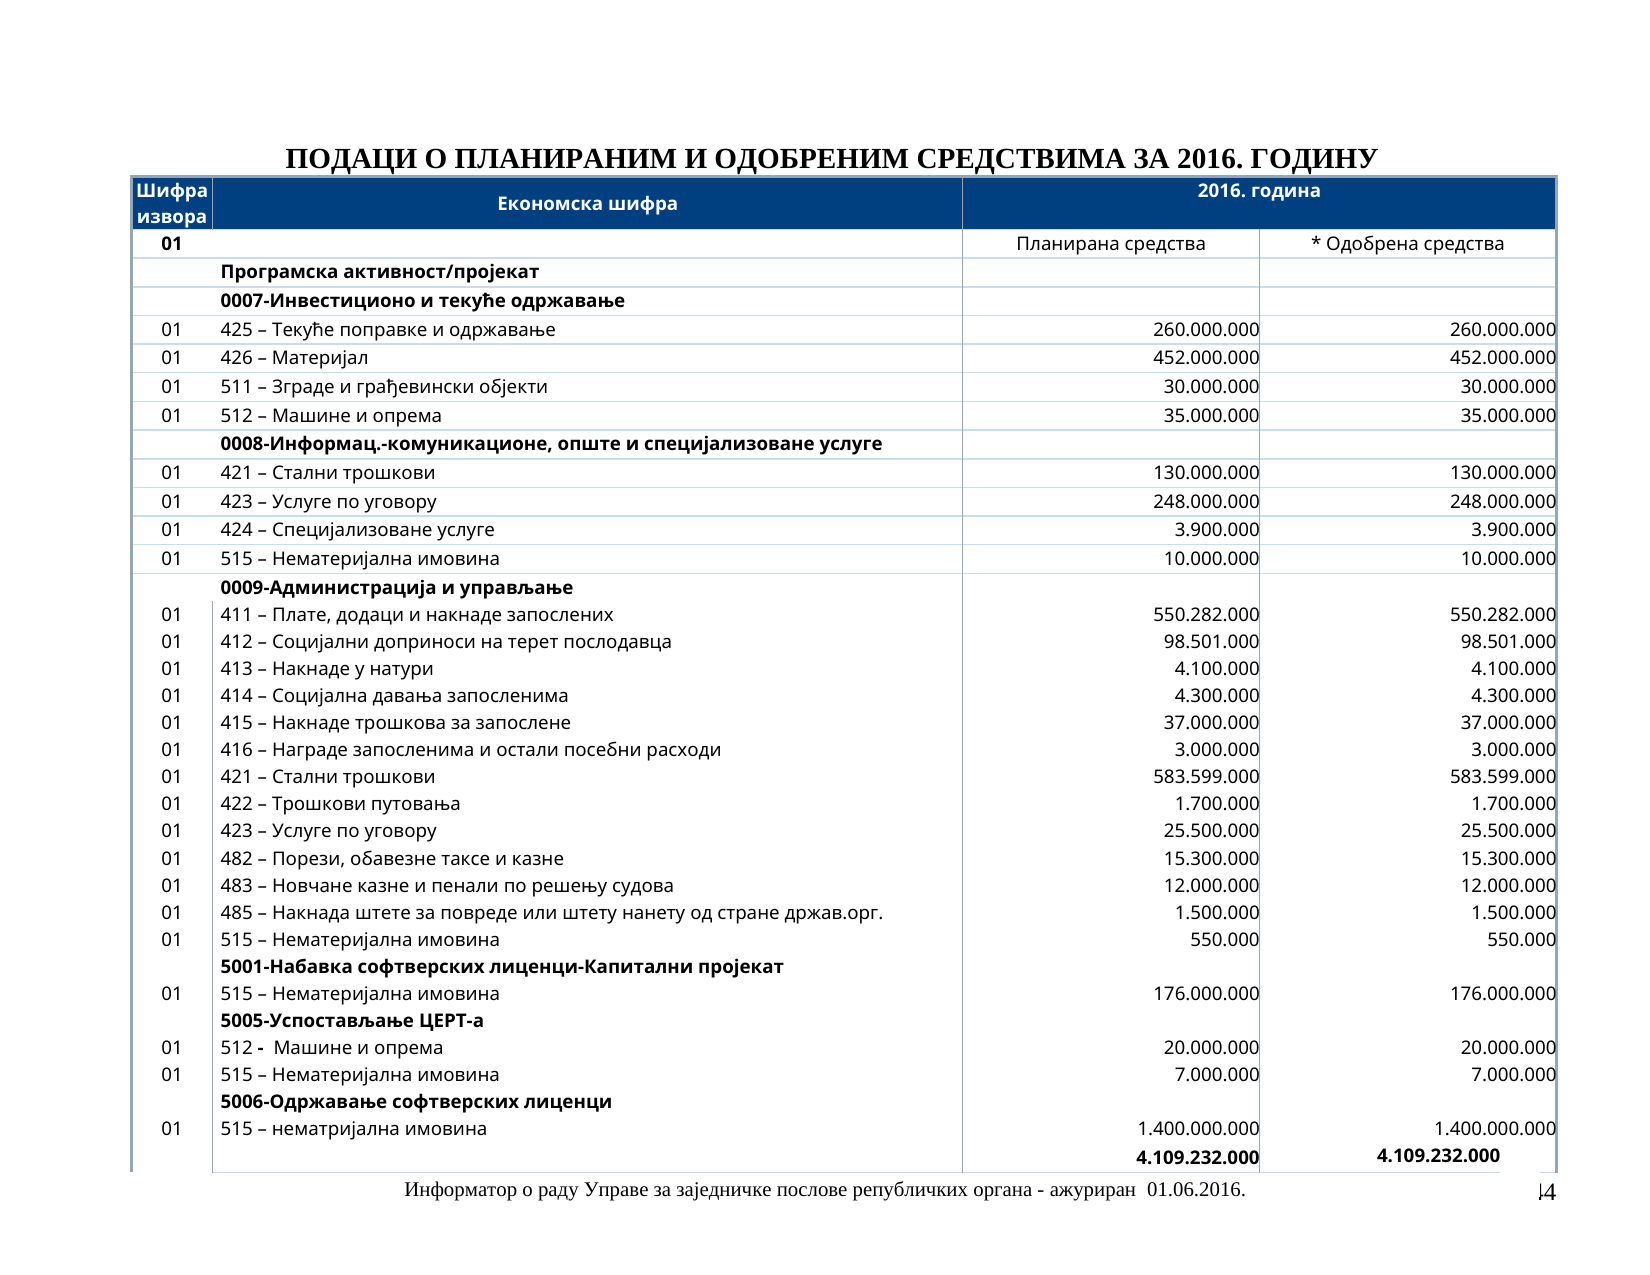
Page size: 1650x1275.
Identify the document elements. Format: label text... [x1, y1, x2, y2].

table_cell [1260, 431, 1555, 458]
table_cell 01 [133, 402, 213, 429]
table_cell 512 – Машине и опрема [213, 402, 962, 429]
table_cell [133, 1089, 212, 1116]
table_cell 01 [133, 373, 213, 401]
table_cell [213, 230, 962, 257]
table_cell 4.100.000 [1260, 655, 1555, 682]
table_cell 5001-Набавка софтверских лиценци-Капитални пројекат [213, 953, 962, 980]
table_cell 25.500.000 [1260, 818, 1555, 845]
table_cell УКУПНО [213, 1143, 962, 1172]
table_cell [963, 574, 1259, 601]
table_cell 1.500.000 [963, 899, 1259, 926]
table_cell [963, 1007, 1259, 1034]
table_cell 4.109.232.000 [1260, 1143, 1555, 1172]
table_cell [1260, 1007, 1555, 1034]
table_cell 01 [133, 764, 212, 791]
table_cell [963, 431, 1259, 458]
table_cell 423 – Услуге по уговору [213, 488, 962, 515]
table_cell 01 [133, 545, 213, 572]
table_cell 01 [133, 601, 212, 628]
table_cell 98.501.000 [1260, 628, 1555, 655]
table_cell [1260, 259, 1555, 286]
table_cell 3.000.000 [1260, 736, 1555, 763]
table_cell 01 [133, 736, 212, 763]
table_cell 511 – Зграде и грађевински објекти [213, 373, 962, 401]
table_cell 515 – Нематеријална имовина [213, 1061, 962, 1088]
table_cell 421 – Стални трошкови [213, 460, 962, 486]
table_cell 01 [133, 926, 212, 953]
table_cell 415 – Накнаде трошкова за запослене [213, 709, 962, 736]
table_cell 20.000.000 [1260, 1034, 1555, 1061]
table_cell 01 [133, 345, 213, 372]
table_cell 01 [133, 791, 212, 818]
table_cell 12.000.000 [1260, 872, 1555, 899]
table_cell 0009-Администрација и управљање [213, 574, 962, 601]
table_cell 5006-Одржавање софтверских лиценци [213, 1089, 962, 1116]
table_cell [1260, 953, 1555, 980]
table_cell 515 – нематријална имовина [213, 1116, 962, 1143]
table_cell 512 - Машине и опрема [213, 1034, 962, 1061]
table_cell 515 – Нематеријална имовина [213, 545, 962, 572]
table_cell 15.300.000 [1260, 845, 1555, 872]
table_cell 583.599.000 [1260, 764, 1555, 791]
table_cell 35.000.000 [963, 402, 1259, 429]
table_cell 10.000.000 [963, 545, 1259, 572]
table_cell 412 – Социјални доприноси на терет послодавца [213, 628, 962, 655]
table_cell 01 [133, 899, 212, 926]
table_cell 452.000.000 [1260, 345, 1555, 372]
table_cell 1.400.000.000 [1260, 1116, 1555, 1143]
table_cell 485 – Накнада штете за повреде или штету нанету од стране држав.орг. [213, 899, 962, 926]
table_cell 3.000.000 [963, 736, 1259, 763]
table_cell [133, 574, 213, 601]
table_cell 176.000.000 [963, 980, 1259, 1007]
table_cell 01 [133, 1116, 212, 1143]
table_cell [133, 1007, 212, 1034]
table_cell 1.400.000.000 [963, 1116, 1259, 1143]
table_cell 550.000 [963, 926, 1259, 953]
table_cell [963, 259, 1259, 286]
table_cell 4.300.000 [1260, 682, 1555, 709]
table_cell 176.000.000 [1260, 980, 1555, 1007]
table_cell 413 – Накнаде у натури [213, 655, 962, 682]
table_cell 01 [133, 628, 212, 655]
table_cell 25.500.000 [963, 818, 1259, 845]
table_cell 4.300.000 [963, 682, 1259, 709]
table_cell 583.599.000 [963, 764, 1259, 791]
table_cell * Одобрена средства [1260, 230, 1555, 257]
table_cell 01 [133, 517, 213, 544]
table_cell [1260, 1089, 1555, 1116]
table_cell [963, 953, 1259, 980]
table_cell 248.000.000 [963, 488, 1259, 515]
table_cell 37.000.000 [963, 709, 1259, 736]
table_cell 452.000.000 [963, 345, 1259, 372]
table_cell 1.500.000 [1260, 899, 1555, 926]
table_cell 550.282.000 [963, 601, 1259, 628]
table_cell 260.000.000 [1260, 316, 1555, 343]
table_cell [133, 431, 213, 458]
table_cell 98.501.000 [963, 628, 1259, 655]
table_cell 01 [133, 1034, 212, 1061]
table_cell 01 [133, 1143, 212, 1172]
table_cell 01 [133, 230, 213, 257]
table_header Шифра извора [133, 178, 212, 229]
table_cell 01 [133, 316, 213, 343]
table_cell 7.000.000 [1260, 1061, 1555, 1088]
table_cell 425 – Текуће поправке и одржавање [213, 316, 962, 343]
table_header Економска шифра [213, 178, 962, 229]
table_cell 35.000.000 [1260, 402, 1555, 429]
table_cell 30.000.000 [963, 373, 1259, 401]
table_cell 1.700.000 [963, 791, 1259, 818]
table_cell [963, 288, 1259, 314]
table_cell 01 [133, 845, 212, 872]
table_cell 414 – Социјална давања запосленима [213, 682, 962, 709]
table_cell 7.000.000 [963, 1061, 1259, 1088]
table_cell 0008-Информац.-комуникационе, опште и специјализоване услуге [213, 431, 962, 458]
table_cell 01 [133, 682, 212, 709]
table_cell 15.300.000 [963, 845, 1259, 872]
table_cell 421 – Стални трошкови [213, 764, 962, 791]
table_cell [133, 288, 213, 314]
table_cell [1260, 288, 1555, 314]
table_cell Програмска активност/пројекат [213, 259, 962, 286]
table_cell 550.282.000 [1260, 601, 1555, 628]
table_cell 3.900.000 [1260, 517, 1555, 544]
text ПОДАЦИ О ПЛАНИРАНИМ И ОДОБРЕНИМ СРЕДСТВИМА ЗА 2016. ГОДИНУ [112, 141, 1556, 174]
table_cell 01 [133, 980, 212, 1007]
table_cell 4.100.000 [963, 655, 1259, 682]
table_header 2016. година [963, 178, 1555, 229]
table_cell 248.000.000 [1260, 488, 1555, 515]
table_cell 0007-Инвестиционо и текуће одржавање [213, 288, 962, 314]
table_cell 4.109.232.000 [963, 1143, 1259, 1172]
table_cell 260.000.000 [963, 316, 1259, 343]
table_cell 01 [133, 818, 212, 845]
table_cell 01 [133, 655, 212, 682]
table_cell 515 – Нематеријална имовина [213, 926, 962, 953]
table_cell 3.900.000 [963, 517, 1259, 544]
table_cell 20.000.000 [963, 1034, 1259, 1061]
table_cell 550.000 [1260, 926, 1555, 953]
table_cell 01 [133, 709, 212, 736]
table_cell 482 – Порези, обавезне таксе и казне [213, 845, 962, 872]
table_cell 01 [133, 460, 213, 486]
table_cell 515 – Нематеријална имовина [213, 980, 962, 1007]
table_cell 426 – Материјал [213, 345, 962, 372]
table_cell [133, 953, 212, 980]
table_cell [963, 1089, 1259, 1116]
table_cell 01 [133, 872, 212, 899]
table_cell 130.000.000 [1260, 460, 1555, 486]
table_cell 37.000.000 [1260, 709, 1555, 736]
table_cell Планирана средства [963, 230, 1259, 257]
table_cell 1.700.000 [1260, 791, 1555, 818]
table_cell 416 – Награде запосленима и остали посебни расходи [213, 736, 962, 763]
table_cell [133, 259, 213, 286]
table_cell 01 [133, 488, 213, 515]
table_cell [1260, 574, 1555, 601]
table_cell 130.000.000 [963, 460, 1259, 486]
table_cell 423 – Услуге по уговору [213, 818, 962, 845]
table_cell 12.000.000 [963, 872, 1259, 899]
table_cell 30.000.000 [1260, 373, 1555, 401]
table_cell 411 – Плате, додаци и накнаде запослених [213, 601, 962, 628]
table_cell 5005-Успостављање ЦЕРТ-а [213, 1007, 962, 1034]
table_cell 483 – Новчане казне и пенали по решењу судова [213, 872, 962, 899]
table_cell 424 – Специјализоване услуге [213, 517, 962, 544]
table_cell 01 [133, 1061, 212, 1088]
table_cell 10.000.000 [1260, 545, 1555, 572]
table_cell 422 – Трошкови путовања [213, 791, 962, 818]
